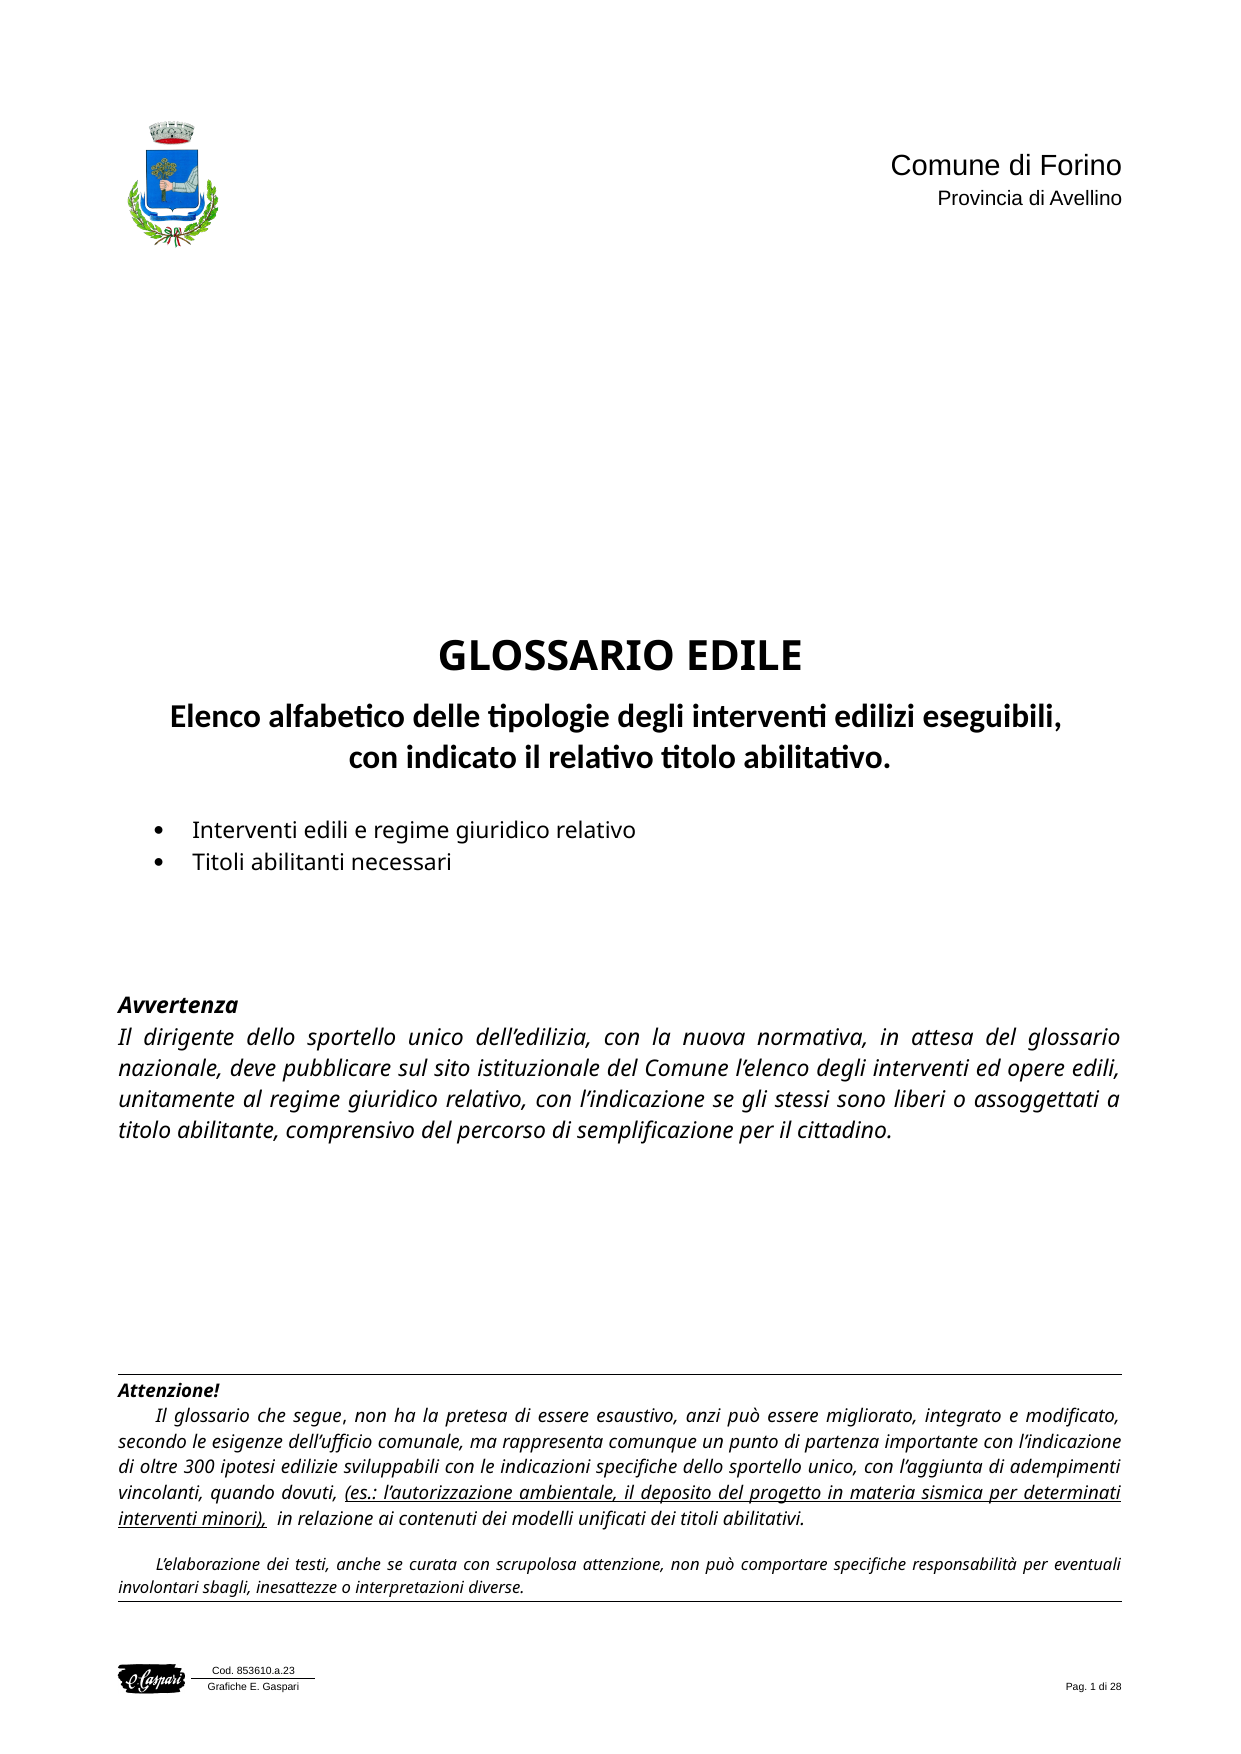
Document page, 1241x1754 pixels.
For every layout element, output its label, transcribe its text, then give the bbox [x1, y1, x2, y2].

text Avvertenza [118, 989, 1122, 1021]
text Elenco alfabetico delle tipologie degli interventi edilizi eseguibili, con indicato il relativo titolo abilitativo. [118, 695, 1122, 777]
text Provincia di Avellino [224, 186, 1122, 210]
text Il dirigente dello sportello unico dell’edilizia, con la nuova normativa, in attesa del glossario nazionale, deve pubblicare sul sito istituzionale del Comune l’elenco degli interventi ed opere edili, unitamente al regime giuridico relativo, con l’indicazione se gli stessi sono liberi o assoggettati a titolo abilitante, comprensivo del percorso di semplificazione per il cittadino. [118, 1021, 1122, 1146]
list Titoli abilitanti necessari [154, 846, 1122, 877]
picture [122, 117, 224, 248]
list Interventi edili e regime giuridico relativo [154, 814, 1122, 846]
text GLOSSARIO EDILE [118, 626, 1122, 683]
text Comune di Forino [224, 148, 1122, 181]
text L’elaborazione dei testi, anche se curata con scrupolosa attenzione, non può comportare specifiche responsabilità per eventuali involontari sbagli, inesattezze o interpretazioni diverse. [118, 1553, 1122, 1601]
picture [117, 1663, 185, 1694]
text Attenzione! [118, 1375, 1122, 1403]
text Il glossario che segue, non ha la pretesa di essere esaustivo, anzi può essere migliorato, integrato e modificato, secondo le esigenze dell’ufficio comunale, ma rappresenta comunque un punto di partenza importante con l’indicazione di oltre 300 ipotesi edilizie sviluppabili con le indicazioni specifiche dello sportello unico, con l’aggiunta di adempimenti vincolanti, quando dovuti, (es.: l’autorizzazione ambientale, il deposito del progetto in materia sismica per determinati interventi minori), in relazione ai contenuti dei modelli unificati dei titoli abilitativi. [118, 1403, 1122, 1530]
